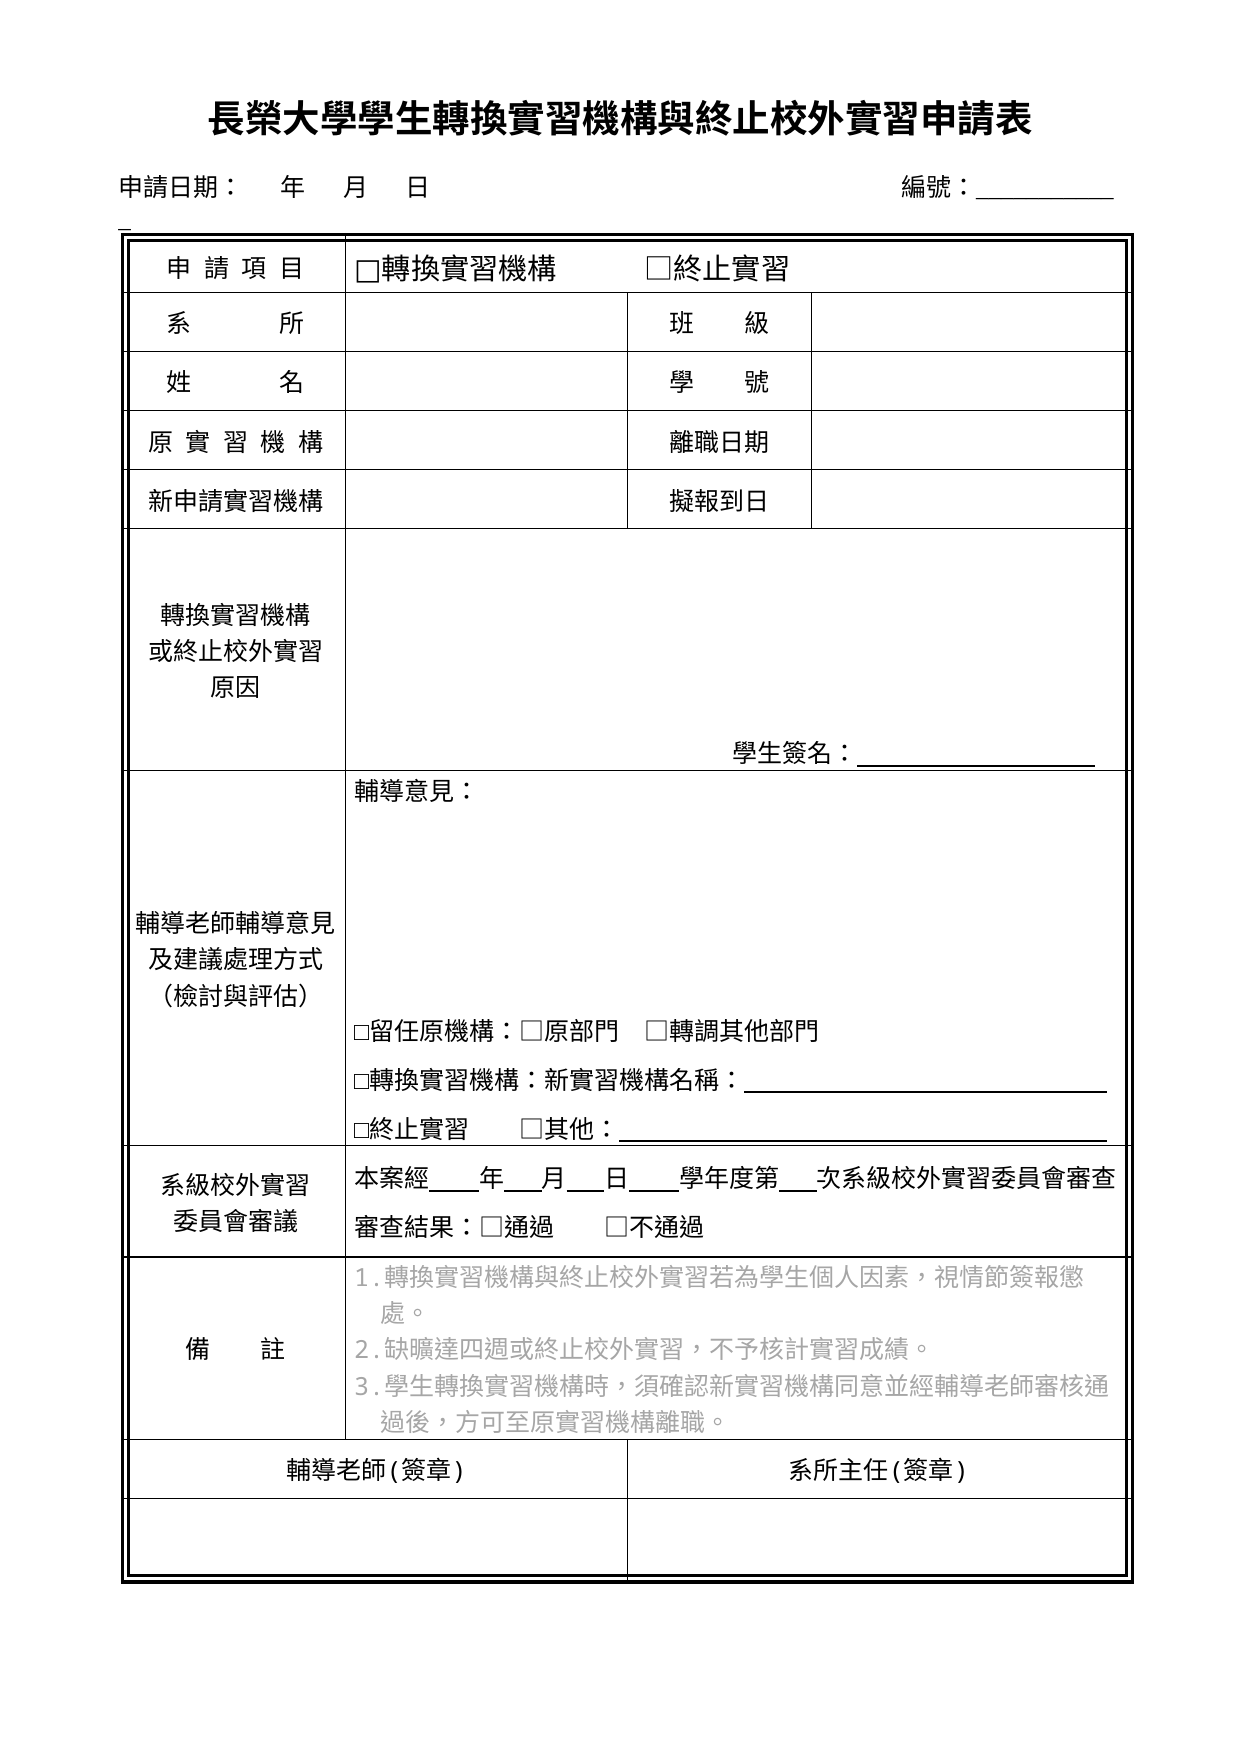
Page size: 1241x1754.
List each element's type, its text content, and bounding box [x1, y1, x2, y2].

table_cell [130, 1499, 627, 1574]
table_cell 轉換實習機構 或終止校外實習 原因 [130, 529, 345, 770]
text 長榮大學學生轉換實習機構與終止校外實習申請表 [118, 89, 1122, 143]
table_cell [346, 470, 627, 528]
table_cell [346, 352, 627, 410]
table_cell [812, 470, 1125, 528]
table_cell [346, 293, 627, 351]
table_cell 系級校外實習 委員會審議 [130, 1146, 345, 1256]
table_cell 班 級 [628, 293, 811, 351]
table_cell 系所主任(簽章) [628, 1440, 1125, 1498]
table_cell 學生簽名： [346, 529, 1125, 770]
table_cell 輔導意見： □留任原機構：□原部門 □轉調其他部門 □轉換實習機構：新實習機構名稱： □終止實習 □其他： [346, 771, 1125, 1145]
text 申請日期： 年 月 日 編號：____________ [118, 168, 1122, 233]
table_cell 輔導老師(簽章) [130, 1440, 627, 1498]
table_cell [346, 411, 627, 469]
table_cell 學 號 [628, 352, 811, 410]
table_cell 輔導老師輔導意見及建議處理方式 （檢討與評估） [130, 771, 345, 1145]
table_cell 擬報到日 [628, 470, 811, 528]
table_cell 1.轉換實習機構與終止校外實習若為學生個人因素，視情節簽報懲處。 2.缺曠達四週或終止校外實習，不予核計實習成績。 3.學生轉換實習機構時，須確認新實習機構同意並經輔導老師審核通過後，方可至原實習機構離職。 [346, 1258, 1125, 1439]
table_cell 新申請實習機構 [130, 470, 345, 528]
table_cell [812, 411, 1125, 469]
table_cell 系 所 [130, 293, 345, 351]
table_cell 姓 名 [130, 352, 345, 410]
table_cell 原 實 習 機 構 [130, 411, 345, 469]
table_cell [628, 1499, 1125, 1574]
table_cell 本案經 年 月 日 學年度第 次系級校外實習委員會審查 審查結果：□通過 □不通過 [346, 1146, 1125, 1256]
table_cell [812, 352, 1125, 410]
table_header □轉換實習機構 □終止實習 [346, 236, 1129, 292]
table_cell 離職日期 [628, 411, 811, 469]
table_cell 備 註 [130, 1258, 345, 1439]
table_cell [812, 293, 1125, 351]
table_header 申 請 項 目 [126, 236, 345, 292]
